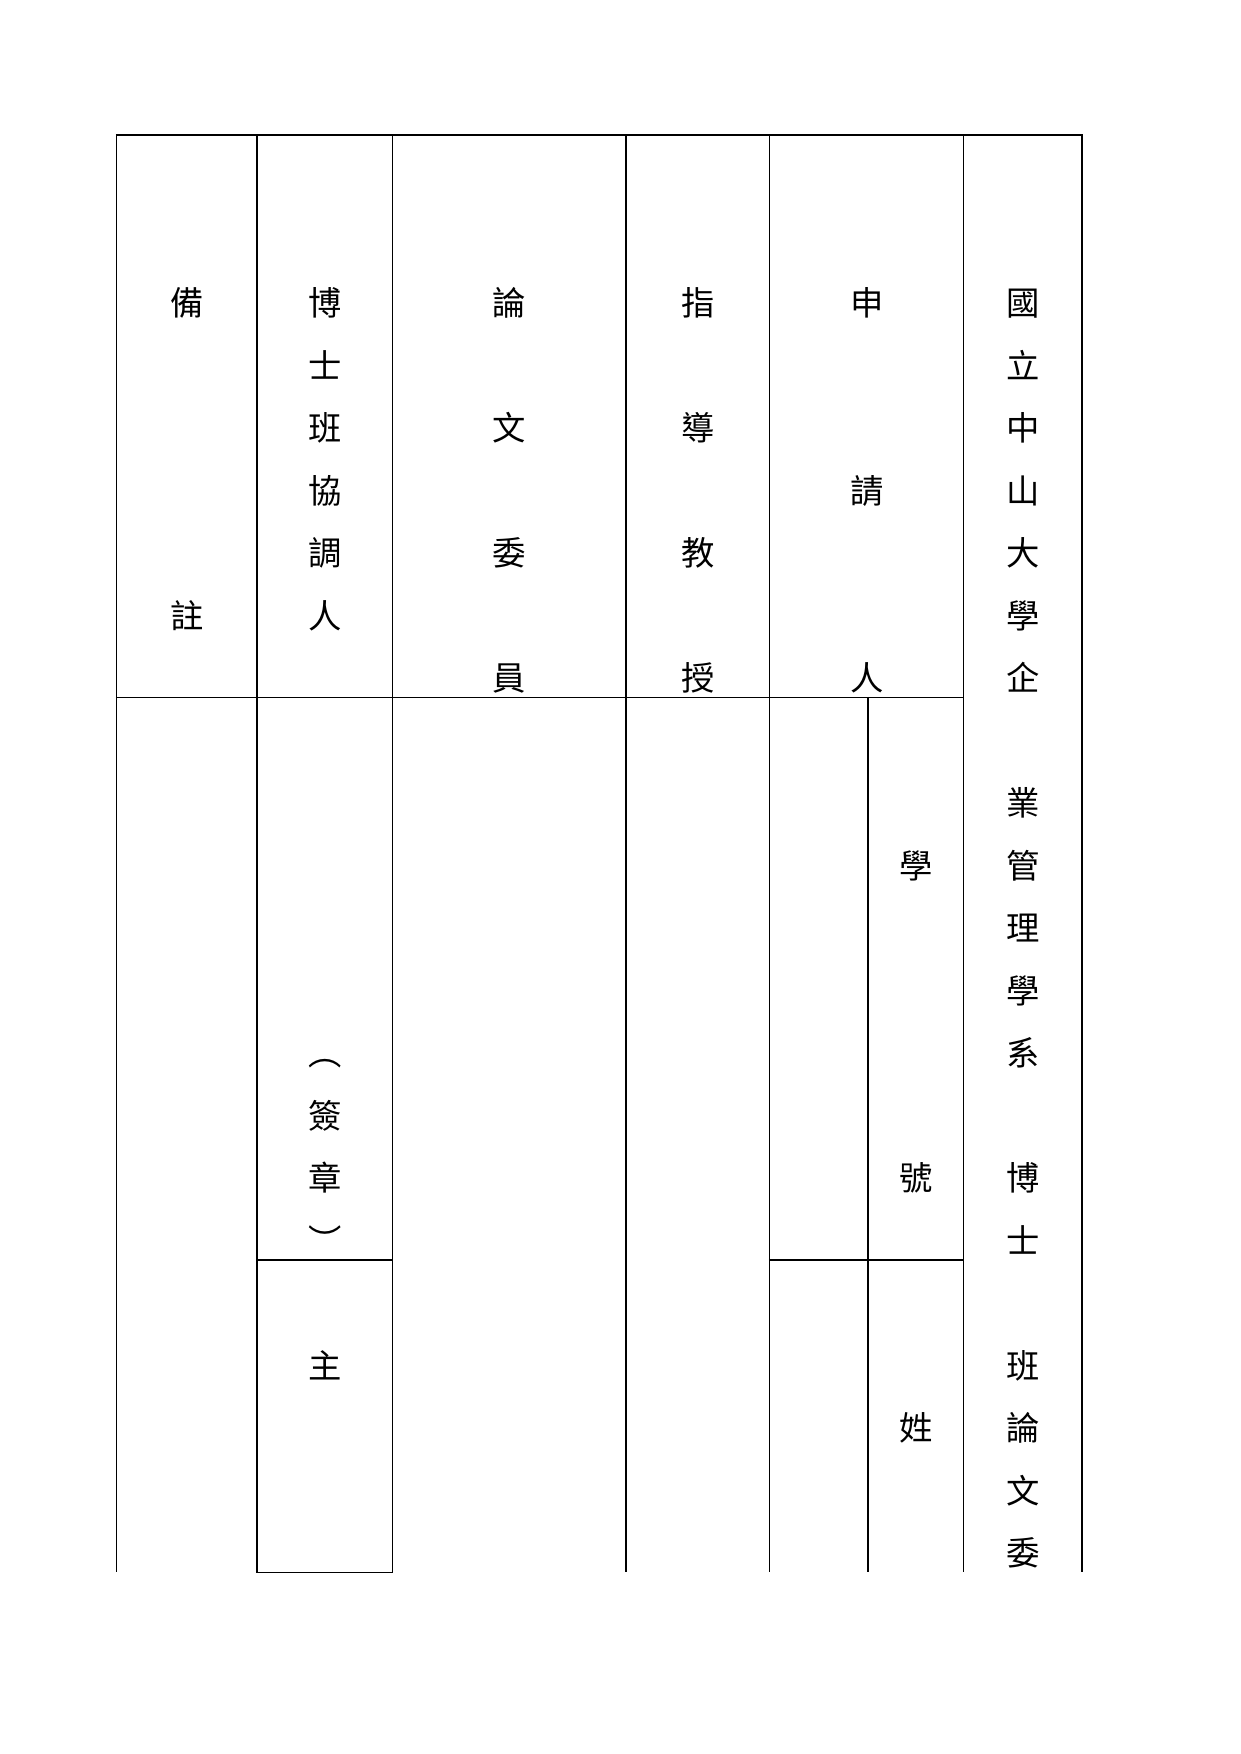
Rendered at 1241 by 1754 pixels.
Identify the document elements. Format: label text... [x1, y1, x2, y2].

table_cell 班 論 文 委 [964, 1259, 1081, 1572]
table_header 指 導 教 授 [627, 136, 769, 697]
table_header 申 請 人 [770, 136, 963, 697]
table_header 論 文 委 員 [393, 136, 625, 697]
table_cell 學 號 [869, 698, 963, 1259]
table_header 國 立 中 山 大 學 企 [964, 136, 1081, 697]
table_header 備 註 [117, 136, 256, 697]
table_cell 業 管 理 學 系 博 士 [964, 697, 1081, 1259]
table_cell [117, 1259, 256, 1572]
table_header 博 士 班 協 調 人 [258, 136, 392, 697]
table_cell 姓 [869, 1261, 963, 1572]
table_cell [117, 698, 256, 1259]
table_cell ︵ 簽 章 ︶ [258, 698, 392, 1259]
table_cell [393, 698, 625, 1259]
table_cell [627, 698, 769, 1259]
table_cell [393, 1259, 625, 1572]
table_cell 主 [258, 1261, 392, 1572]
table_cell [770, 698, 867, 1259]
table_cell [627, 1259, 769, 1572]
table_cell [770, 1261, 867, 1572]
